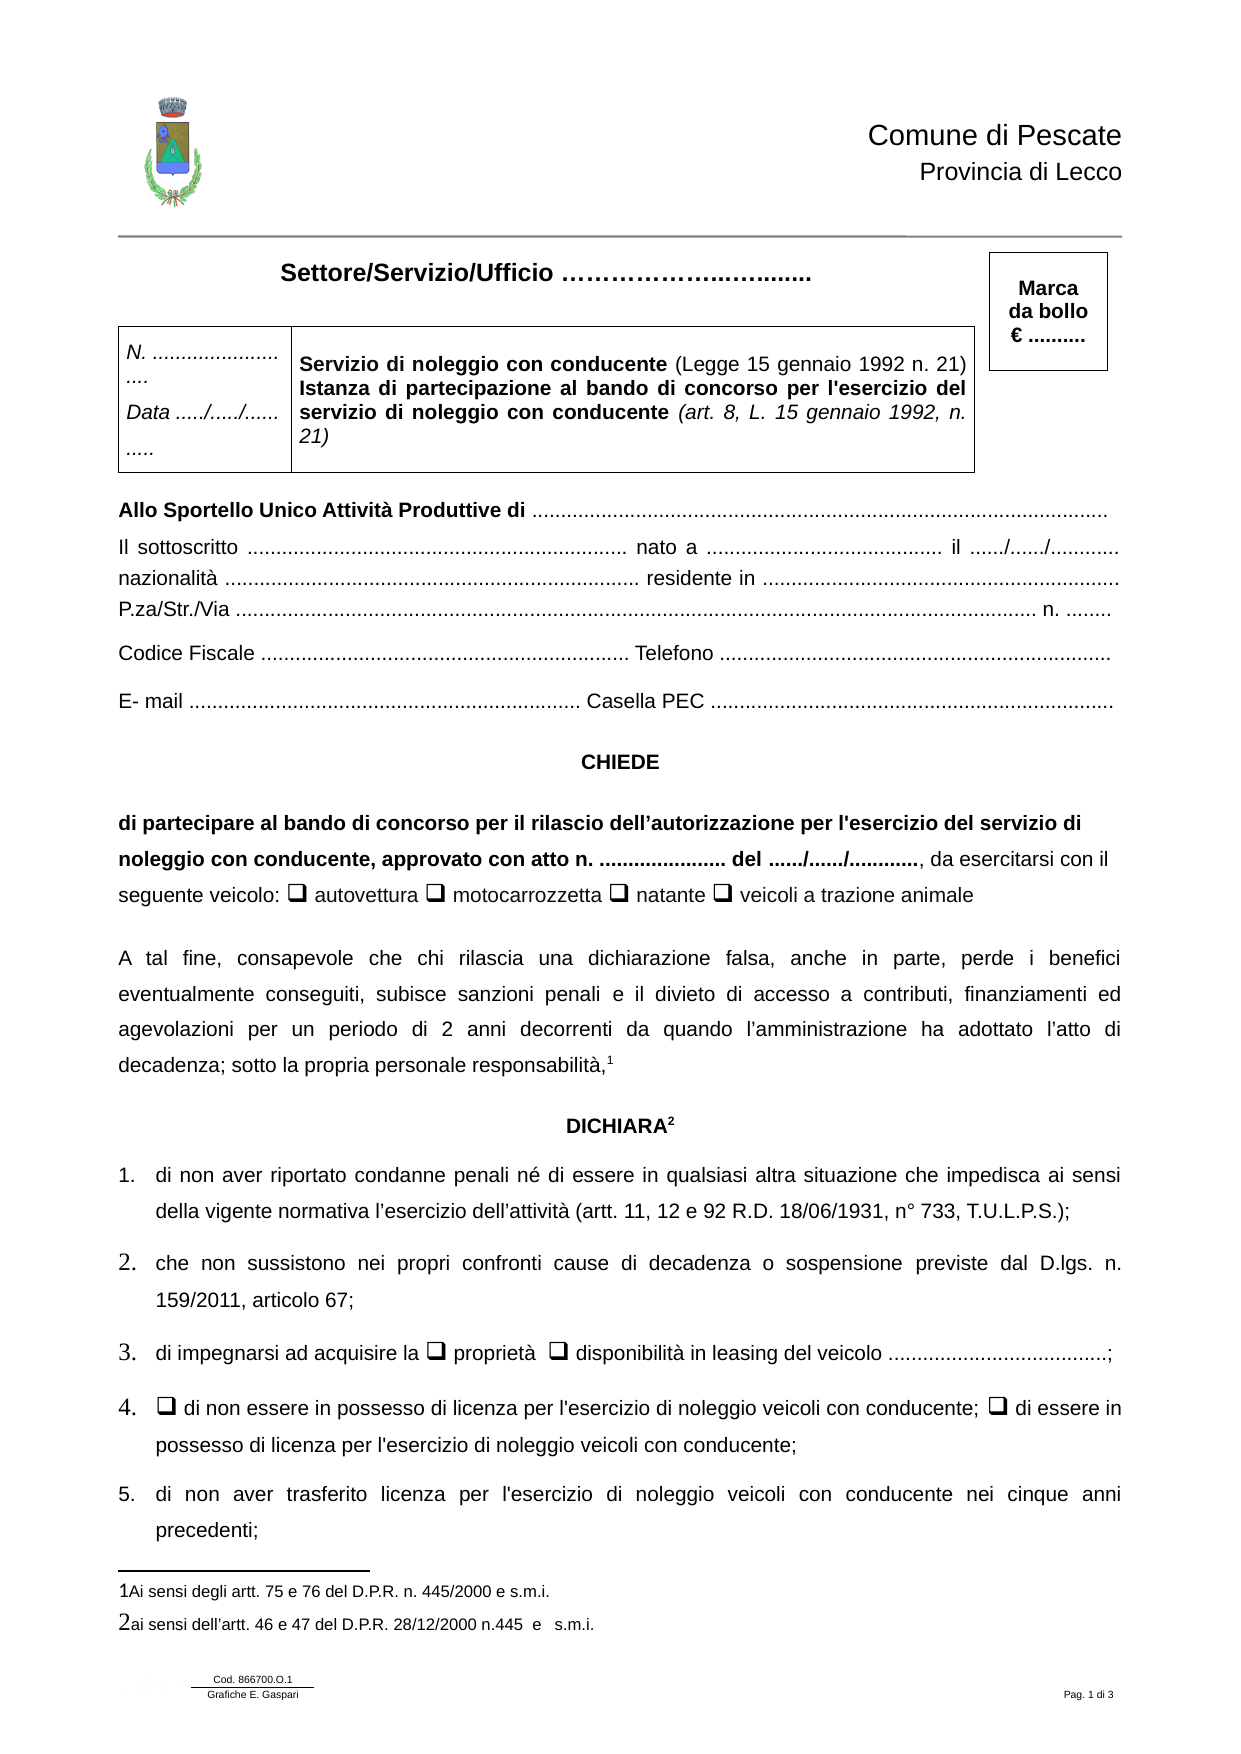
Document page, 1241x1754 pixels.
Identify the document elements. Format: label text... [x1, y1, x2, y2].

text Comune di Pescate [224, 118, 1122, 152]
text Provincia di Lecco [224, 157, 1122, 185]
table_header N. .......................... Data ...../...../........... [119, 327, 291, 472]
table_header Servizio di noleggio con conducente (Legge 15 gennaio 1992 n. 21) Istanza di partecipazione al bando di concorso per l'esercizio del servizio di noleggio con conducente (art. 8, L. 15 gennaio 1992, n. 21) [292, 327, 974, 472]
table_header Marca da bollo € .......... [990, 253, 1107, 370]
text E- mail .................................................................... Casella PEC ...................................................................... [118, 689, 1122, 713]
subtitle di partecipare al bando di concorso per il rilascio dell’autorizzazione per l'esercizio del servizio di noleggio con conducente, approvato con atto n. ...................... del ....../....../............, da esercitarsi con il seguente veicolo:  autovettura  motocarrozzetta  natante  veicoli a trazione animale [118, 811, 1122, 908]
text Ai sensi degli artt. 75 e 76 del D.P.R. n. 445/2000 e s.m.i. [118, 1577, 1122, 1603]
text Il sottoscritto .................................................................. nato a ......................................... il ....../....../............ nazionalità ........................................................................ residente in .............................................................. P.za/Str./Via ........................................................................................................................................... n. ........ [118, 535, 1122, 621]
text Allo Sportello Unico Attività Produttive di .................................................................................................... [118, 498, 1122, 522]
text Settore/Servizio/Ufficio ………………...…........ [118, 258, 989, 287]
text ai sensi dell’artt. 46 e 47 del D.P.R. 28/12/2000 n.445 e s.m.i. [118, 1607, 1122, 1636]
text DICHIARA [118, 1114, 1122, 1138]
picture [122, 87, 224, 219]
list che non sussistono nei propri confronti cause di decadenza o sospensione previste dal D.lgs. n. 159/2011, articolo 67; [118, 1247, 1122, 1312]
text A tal fine, consapevole che chi rilascia una dichiarazione falsa, anche in parte, perde i benefici eventualmente conseguiti, subisce sanzioni penali e il divieto di accesso a contributi, finanziamenti ed agevolazioni per un periodo di 2 anni decorrenti da quando l’amministrazione ha adottato l’atto di decadenza; sotto la propria personale responsabilità, [118, 945, 1122, 1077]
list  di non essere in possesso di licenza per l'esercizio di noleggio veicoli con conducente;  di essere in possesso di licenza per l'esercizio di noleggio veicoli con conducente; [118, 1392, 1122, 1457]
subtitle CHIEDE [118, 750, 1122, 774]
list di non aver riportato condanne penali né di essere in qualsiasi altra situazione che impedisca ai sensi della vigente normativa l’esercizio dell’attività (artt. 11, 12 e 92 R.D. 18/06/1931, n° 733, T.U.L.P.S.); [118, 1163, 1122, 1223]
list di non aver trasferito licenza per l'esercizio di noleggio veicoli con conducente nei cinque anni precedenti; [118, 1481, 1122, 1541]
text Codice Fiscale ................................................................ Telefono .................................................................... [118, 641, 1122, 665]
list di impegnarsi ad acquisire la  proprietà  disponibilità in leasing del veicolo ......................................; [118, 1337, 1122, 1365]
